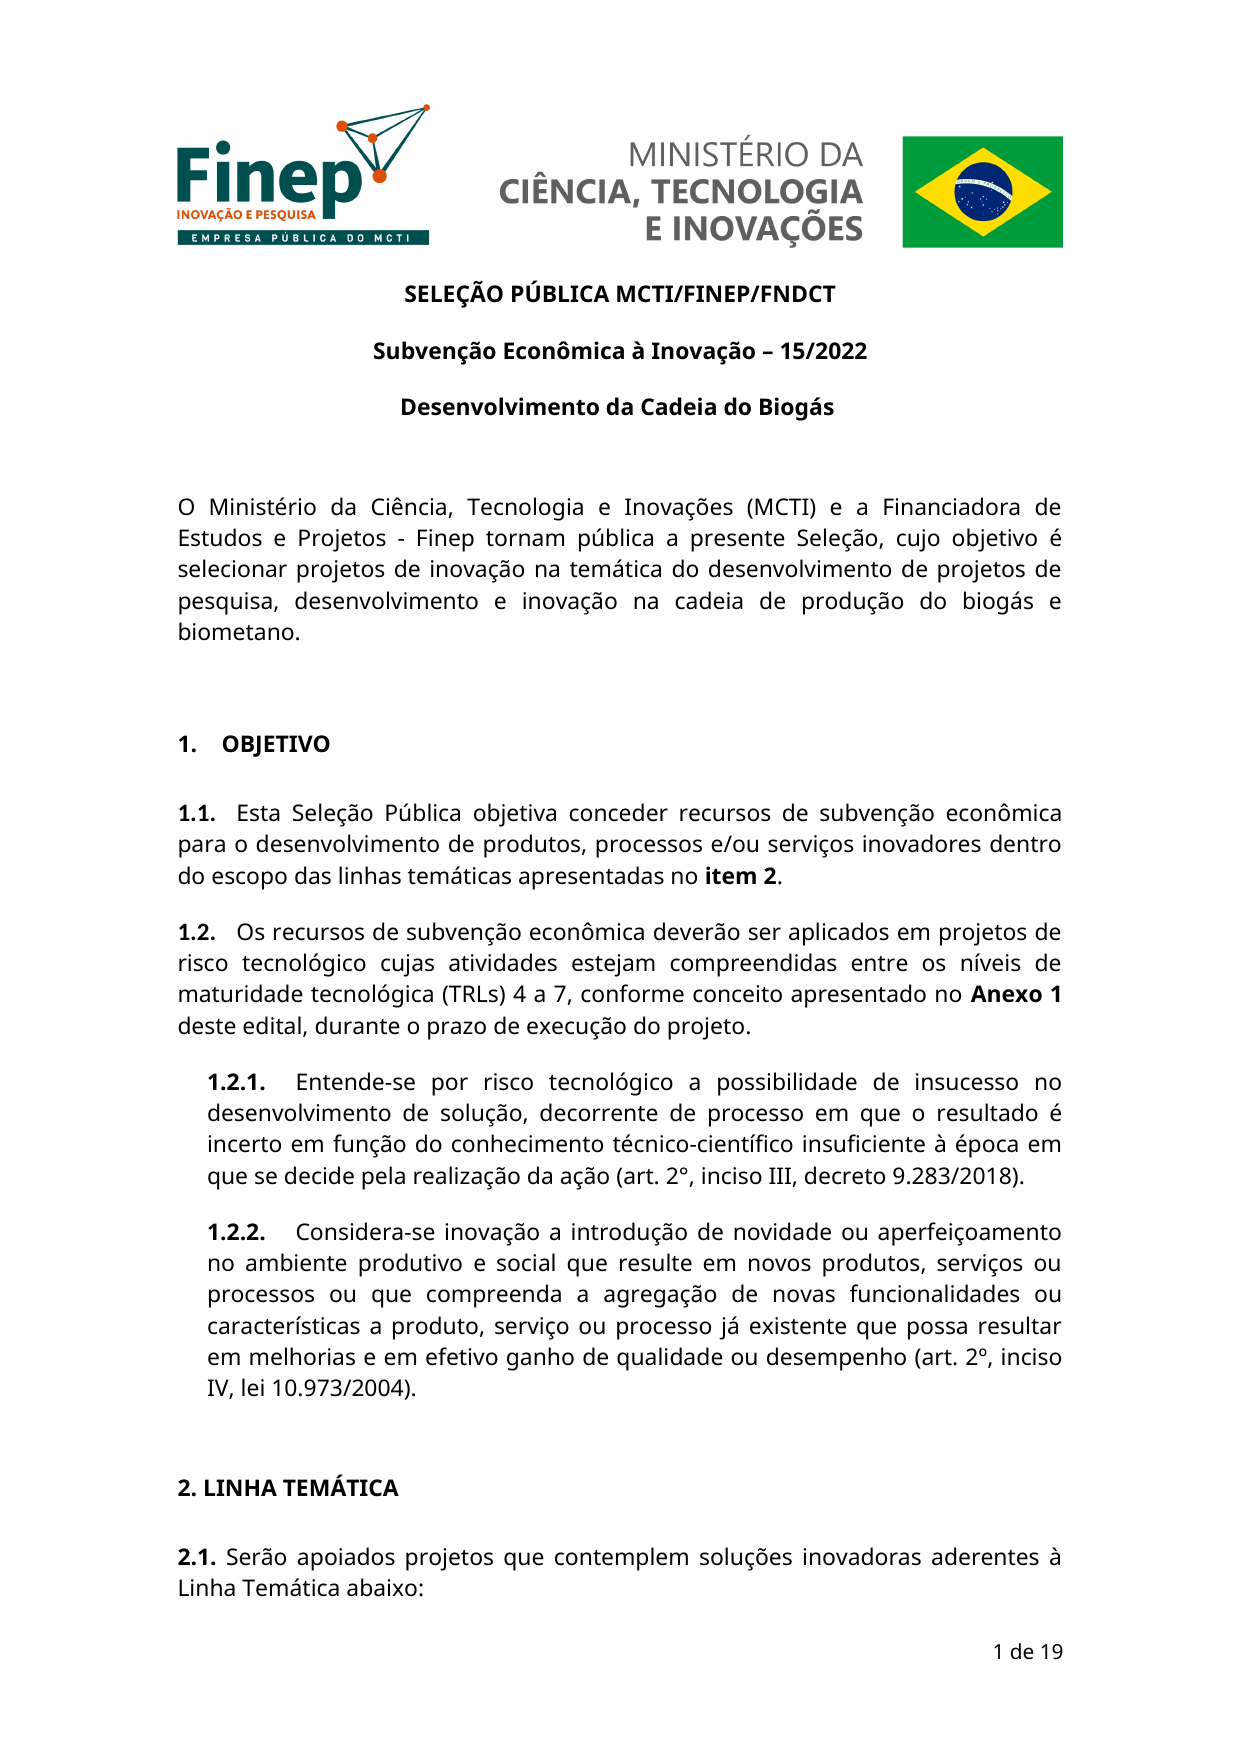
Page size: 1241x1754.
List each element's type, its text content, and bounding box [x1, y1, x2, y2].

list Entende-se por risco tecnológico a possibilidade de insucesso no desenvolvimento de solução, decorrente de processo em que o resultado é incerto em função do conhecimento técnico-científico insuficiente à época em que se decide pela realização da ação (art. 2°, inciso III, decreto 9.283/2018). [207, 1066, 1063, 1191]
text 2. LINHA TEMÁTICA [177, 1472, 1063, 1503]
list Os recursos de subvenção econômica deverão ser aplicados em projetos de risco tecnológico cujas atividades estejam compreendidas entre os níveis de maturidade tecnológica (TRLs) 4 a 7, conforme conceito apresentado no Anexo 1 deste edital, durante o prazo de execução do projeto. [177, 916, 1063, 1041]
text SELEÇÃO PÚBLICA MCTI/FINEP/FNDCT [177, 278, 1063, 309]
text Subvenção Econômica à Inovação – 15/2022 [177, 334, 1063, 366]
text Desenvolvimento da Cadeia do Biogás [177, 391, 1063, 422]
list Considera-se inovação a introdução de novidade ou aperfeiçoamento no ambiente produtivo e social que resulte em novos produtos, serviços ou processos ou que compreenda a agregação de novas funcionalidades ou características a produto, serviço ou processo já existente que possa resultar em melhorias e em efetivo ganho de qualidade ou desempenho (art. 2º, inciso IV, lei 10.973/2004). [207, 1216, 1063, 1403]
list 2.1. Serão apoiados projetos que contemplem soluções inovadoras aderentes à Linha Temática abaixo: [177, 1541, 1063, 1603]
text O Ministério da Ciência, Tecnologia e Inovações (MCTI) e a Financiadora de Estudos e Projetos - Finep tornam pública a presente Seleção, cujo objetivo é selecionar projetos de inovação na temática do desenvolvimento de projetos de pesquisa, desenvolvimento e inovação na cadeia de produção do biogás e biometano. [177, 491, 1063, 647]
list Esta Seleção Pública objetiva conceder recursos de subvenção econômica para o desenvolvimento de produtos, processos e/ou serviços inovadores dentro do escopo das linhas temáticas apresentadas no item 2. [177, 797, 1063, 891]
list OBJETIVO [177, 728, 1063, 759]
